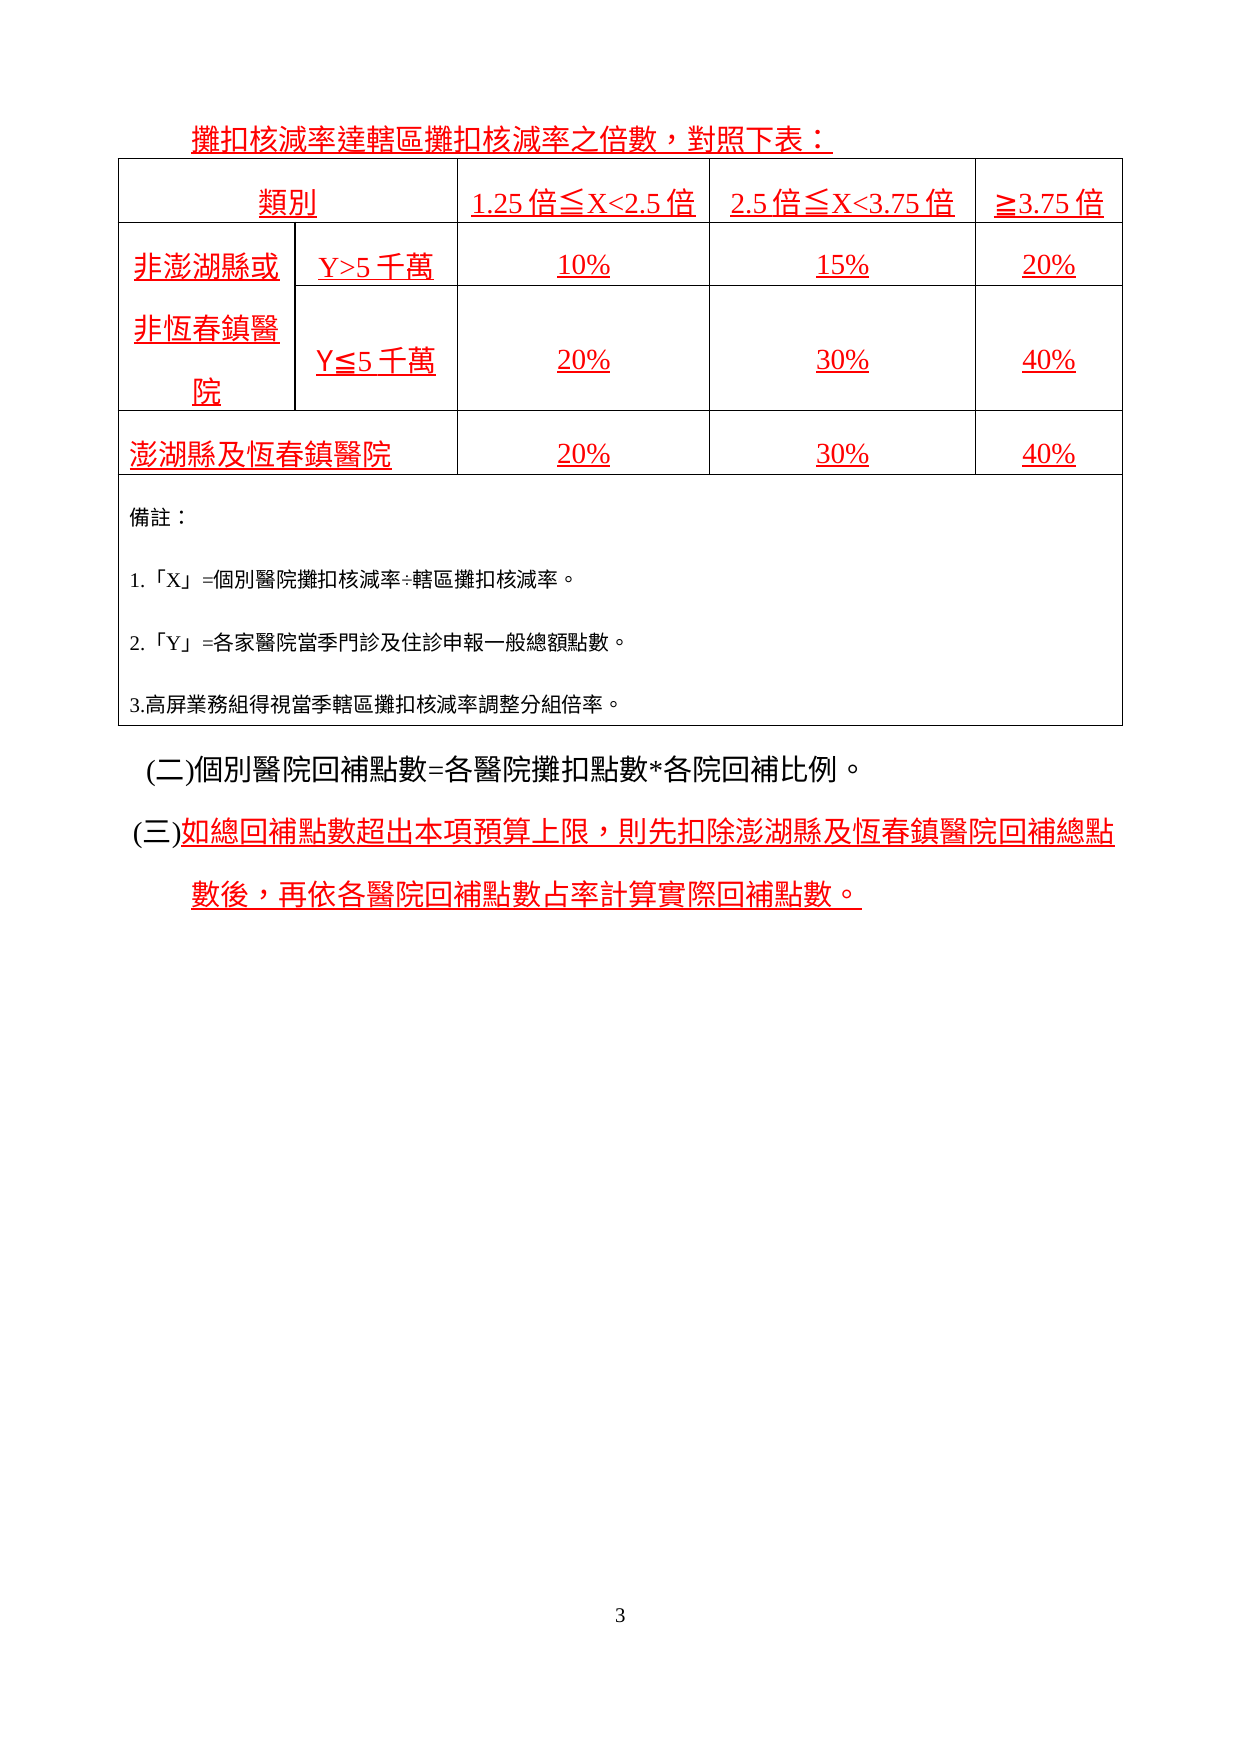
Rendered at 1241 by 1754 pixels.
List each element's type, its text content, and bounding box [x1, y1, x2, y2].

table_header 1.25倍≦X<2.5倍 [458, 159, 709, 222]
table_cell 20% [976, 223, 1122, 285]
text (二)個別醫院回補點數=各醫院攤扣點數*各院回補比例。 [146, 726, 1122, 788]
table_cell Y>5千萬 [296, 223, 457, 285]
table_cell 15% [710, 223, 975, 285]
text (三)如總回補點數超出本項預算上限，則先扣除澎湖縣及恆春鎮醫院回補總點數後，再依各醫院回補點數占率計算實際回補點數。 [118, 788, 1122, 913]
table_cell 30% [710, 286, 975, 410]
table_cell 30% [710, 411, 975, 474]
table_cell 備註： 1.「X」=個別醫院攤扣核減率÷轄區攤扣核減率。 2.「Y」=各家醫院當季門診及住診申報一般總額點數。 3.高屏業務組得視當季轄區攤扣核減率調整分組倍率。 [119, 475, 1122, 725]
text 攤扣核減率達轄區攤扣核減率之倍數，對照下表： [118, 96, 1122, 158]
table_cell 非澎湖縣或非恆春鎮醫院 [119, 223, 294, 410]
table_header 類別 [119, 159, 457, 222]
table_cell 澎湖縣及恆春鎮醫院 [119, 411, 457, 474]
table_cell 20% [458, 411, 709, 474]
table_cell 20% [458, 286, 709, 410]
table_header ≧3.75倍 [976, 159, 1122, 222]
table_cell 40% [976, 286, 1122, 410]
table_header 2.5倍≦X<3.75倍 [710, 159, 975, 222]
table_cell 10% [458, 223, 709, 285]
table_cell Y≦5千萬 [296, 286, 457, 410]
table_cell 40% [976, 411, 1122, 474]
